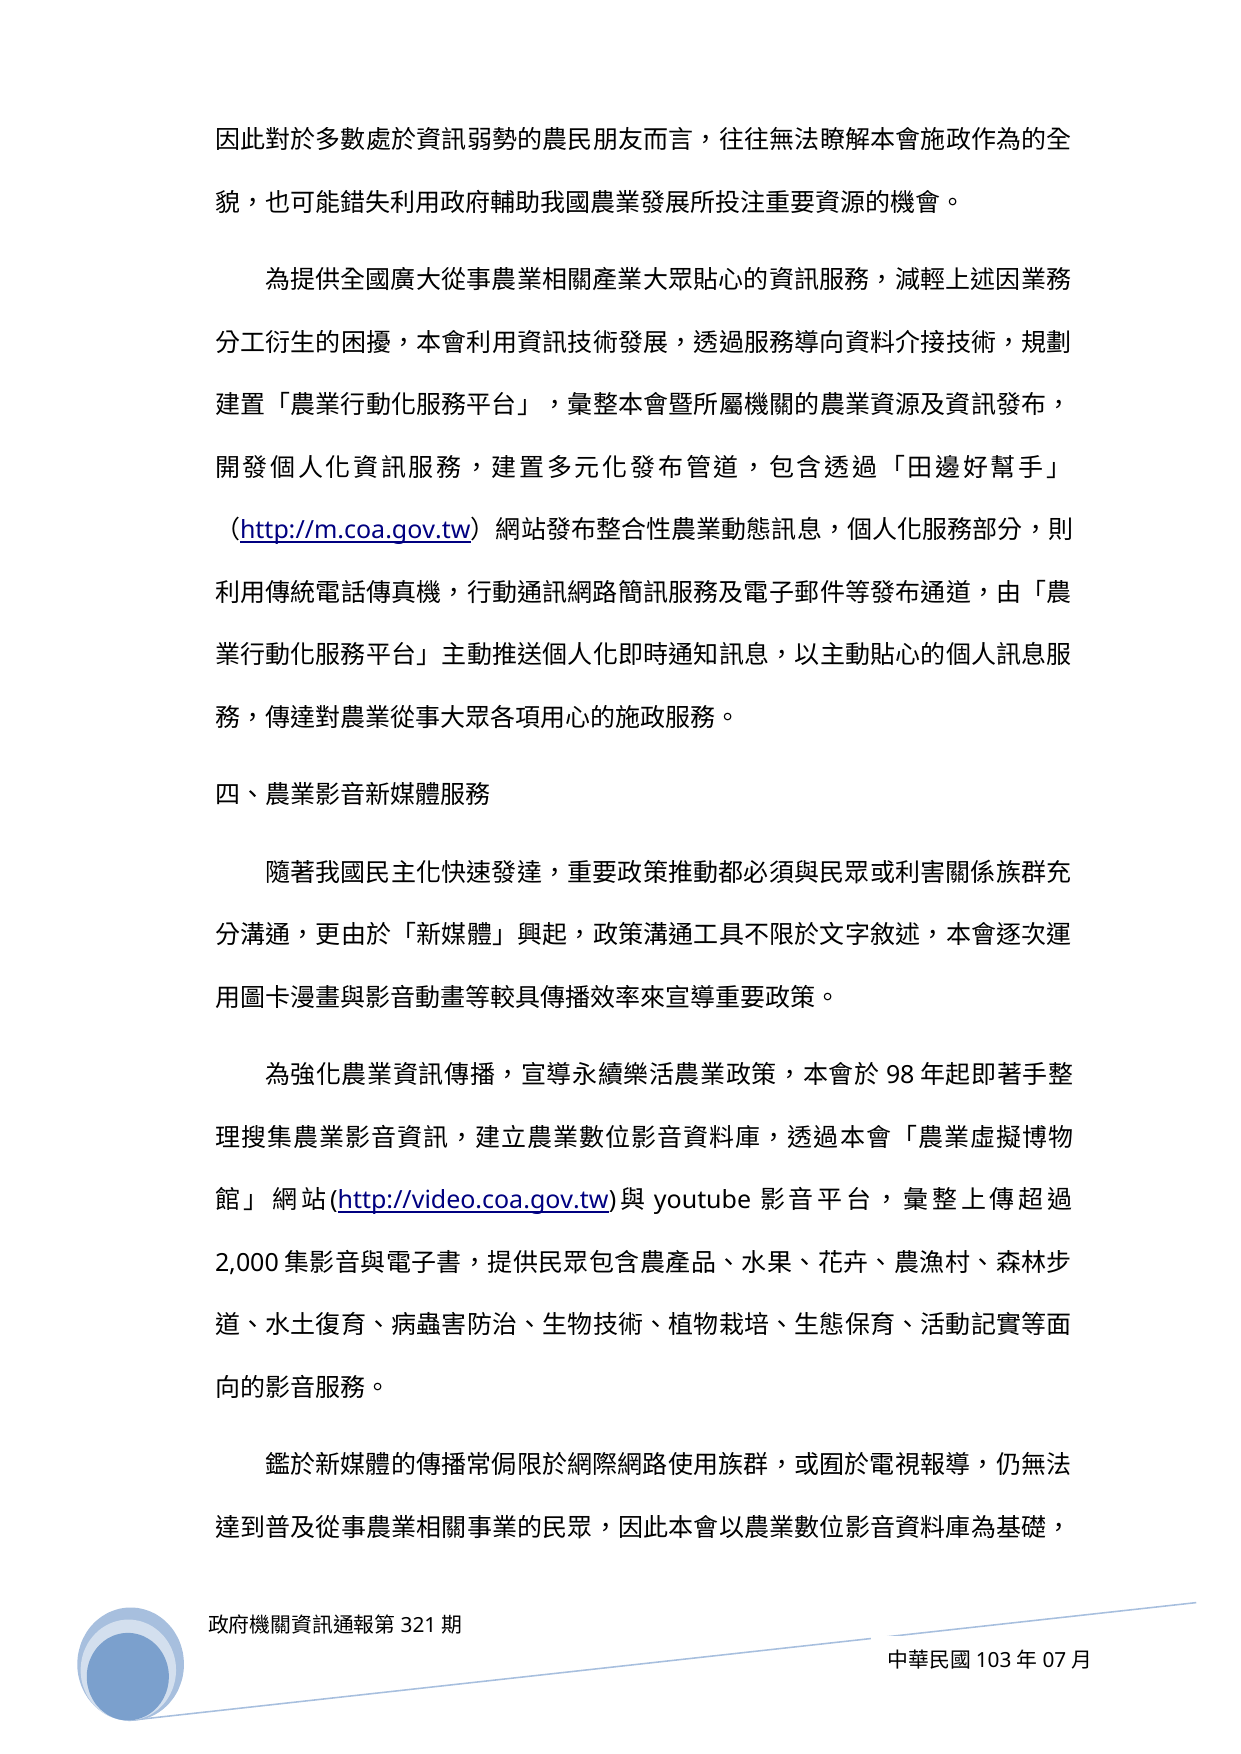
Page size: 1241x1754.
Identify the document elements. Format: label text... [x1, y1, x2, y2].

text 為強化農業資訊傳播，宣導永續樂活農業政策，本會於98年起即著手整理搜集農業影音資訊，建立農業數位影音資料庫，透過本會「農業虛擬博物館」網站(http://video.coa.gov.tw)與youtube影音平台，彙整上傳超過2,000集影音與電子書，提供民眾包含農產品、水果、花卉、農漁村、森林步道、水土復育、病蟲害防治、生物技術、植物栽培、生態保育、活動記實等面向的影音服務。 [215, 1031, 1073, 1406]
text 四、農業影音新媒體服務 [215, 751, 1063, 814]
text 隨著我國民主化快速發達，重要政策推動都必須與民眾或利害關係族群充分溝通，更由於「新媒體」興起，政策溝通工具不限於文字敘述，本會逐次運用圖卡漫畫與影音動畫等較具傳播效率來宣導重要政策。 [215, 829, 1073, 1016]
text 因此對於多數處於資訊弱勢的農民朋友而言，往往無法瞭解本會施政作為的全貌，也可能錯失利用政府輔助我國農業發展所投注重要資源的機會。 [215, 96, 1073, 221]
text 鑑於新媒體的傳播常侷限於網際網路使用族群，或囿於電視報導，仍無法達到普及從事農業相關事業的民眾，因此本會以農業數位影音資料庫為基礎，運用電子看板技術及全國各級農漁會 營業場所430處，建置農業資訊電子看板，負責農業領域新媒體資訊的傳播，為本會對全國各鄉鎮農民朋友即時直接溝通管道。農業資訊電子看板日常播送農友切身關心的農產品批發行情與當地農情報導，在節慶時傳達本會對農民朋友的問候(圖6)，具重大政策或議題時，即時提供農友詳實正確訊息(圖7)，為本會拉近與農民距離的政策溝通工具。 [215, 1421, 1073, 1546]
text 為提供全國廣大從事農業相關產業大眾貼心的資訊服務，減輕上述因業務分工衍生的困擾，本會利用資訊技術發展，透過服務導向資料介接技術，規劃建置「農業行動化服務平台」，彙整本會暨所屬機關的農業資源及資訊發布，開發個人化資訊服務，建置多元化發布管道，包含透過「田邊好幫手」（http://m.coa.gov.tw）網站發布整合性農業動態訊息，個人化服務部分，則利用傳統電話傳真機，行動通訊網路簡訊服務及電子郵件等發布通道，由「農業行動化服務平台」主動推送個人化即時通知訊息，以主動貼心的個人訊息服務，傳達對農業從事大眾各項用心的施政服務。 [215, 236, 1073, 736]
